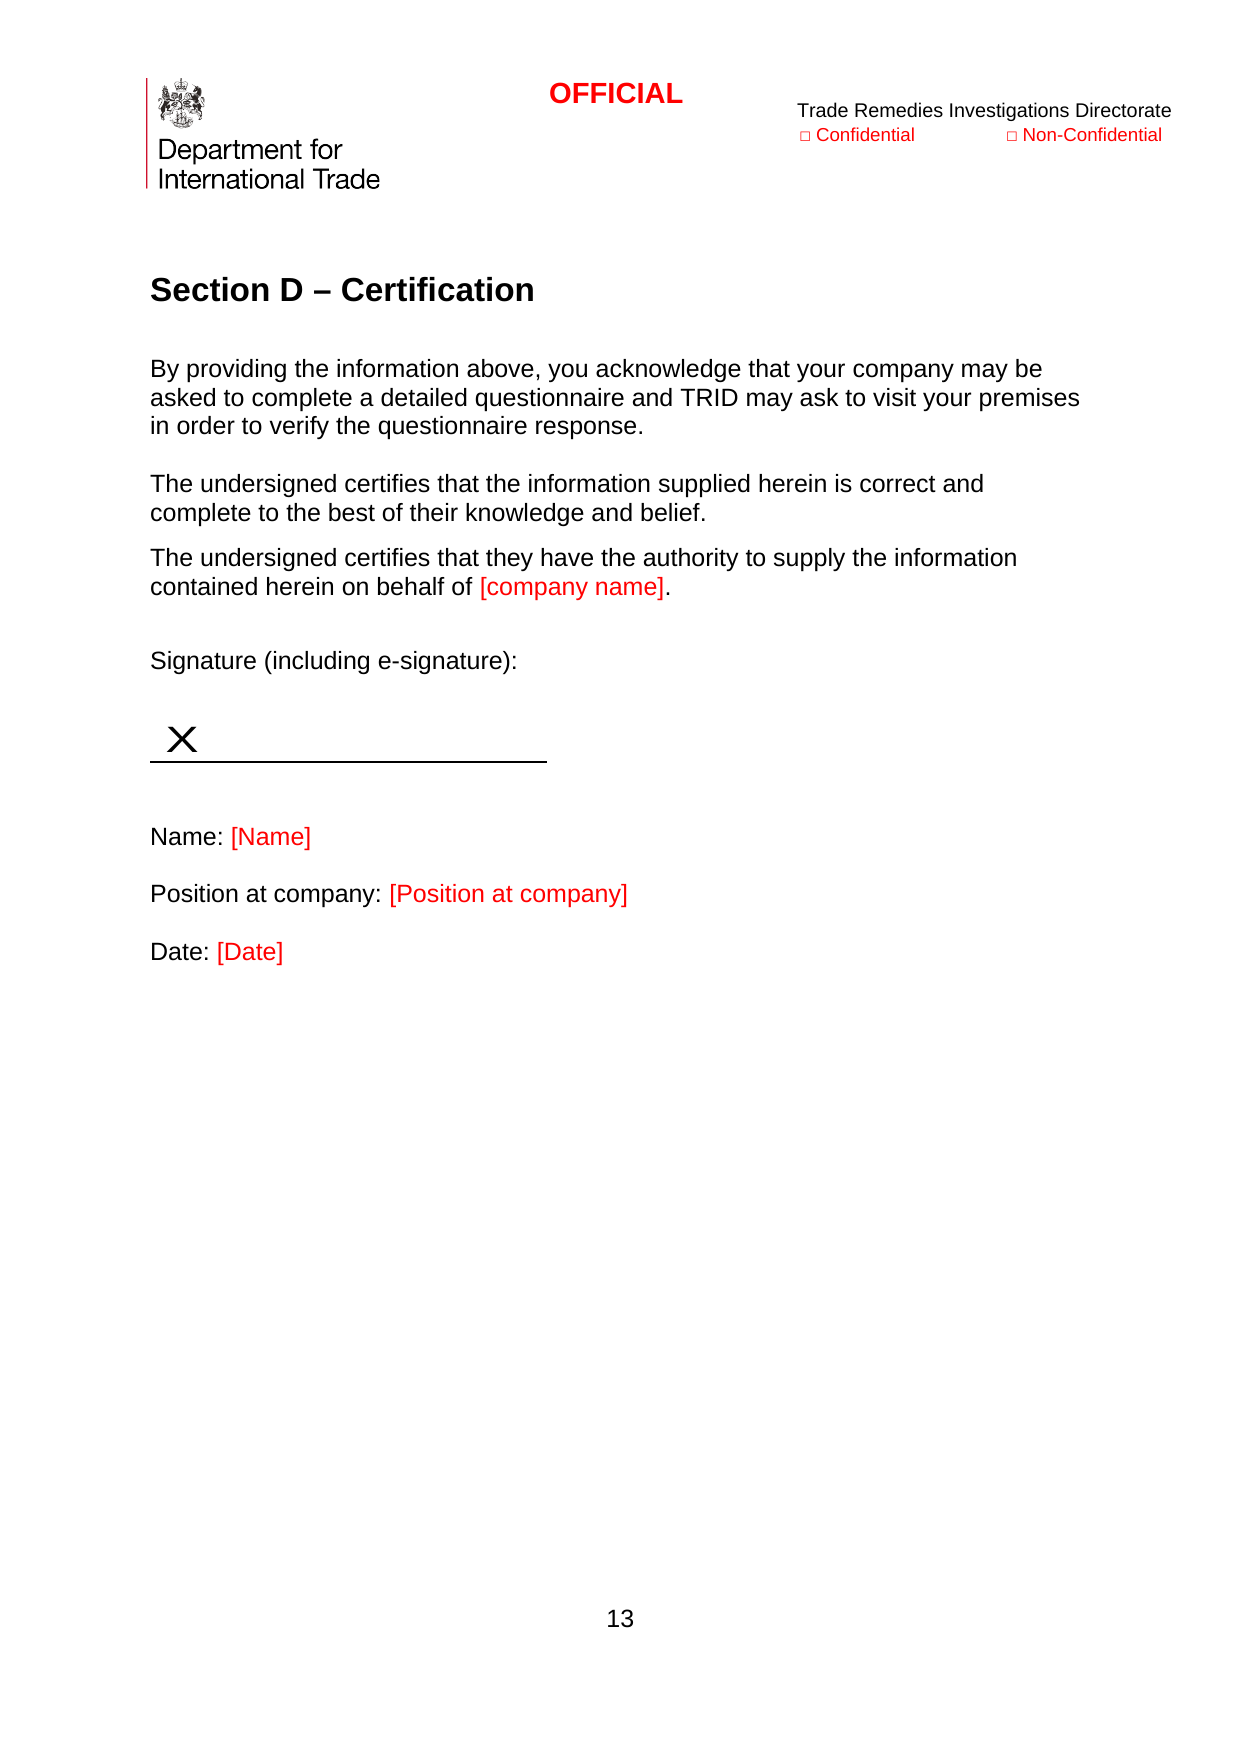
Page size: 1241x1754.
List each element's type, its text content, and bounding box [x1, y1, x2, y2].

text The undersigned certifies that the information supplied herein is correct and complete to the best of their knowledge and belief. [150, 469, 1090, 526]
text Date: [Date] [150, 937, 1090, 965]
text Name: [Name] [150, 822, 1090, 850]
subtitle Section D – Certification [150, 270, 1090, 308]
text Signature (including e-signature): [150, 646, 1090, 675]
text The undersigned certifies that they have the authority to supply the information contained herein on behalf of [company name]. [150, 543, 1090, 601]
text By providing the information above, you acknowledge that your company may be asked to complete a detailed questionnaire and TRID may ask to visit your premises in order to verify the questionnaire response. [150, 354, 1090, 440]
text Position at company: [Position at company] [150, 879, 1090, 908]
